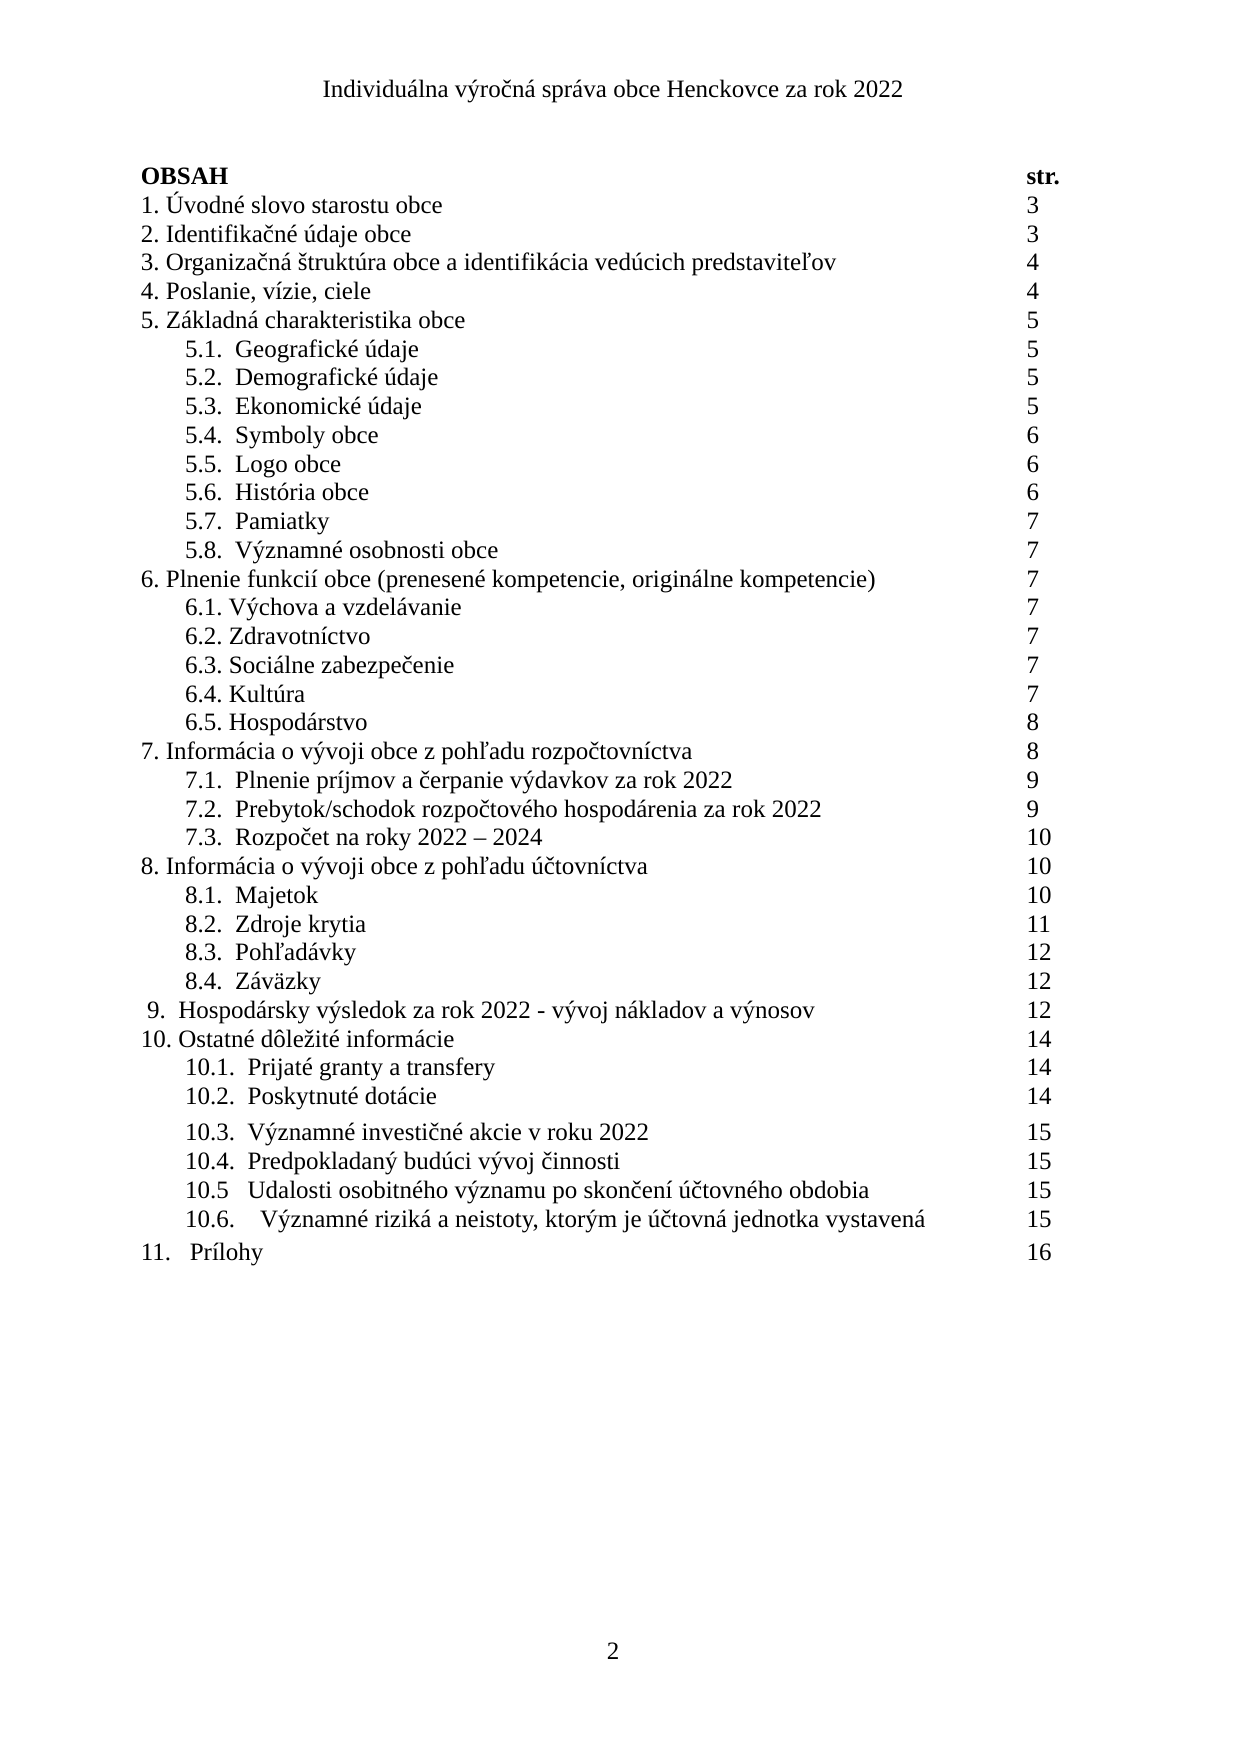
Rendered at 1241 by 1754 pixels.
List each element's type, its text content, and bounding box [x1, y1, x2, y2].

table_cell 8.4. Záväzky [129, 966, 1015, 995]
table_cell 7 [1015, 679, 1137, 707]
table_cell 6.5. Hospodárstvo [129, 708, 1015, 736]
table_cell 6.2. Zdravotníctvo [129, 621, 1015, 650]
table_cell 9 [1015, 765, 1137, 794]
table_cell 8.3. Pohľadávky [129, 938, 1015, 966]
table_cell 12 [1015, 966, 1137, 995]
table_cell 14 [1015, 1053, 1137, 1081]
table_cell 12 [1015, 938, 1137, 966]
table_cell 6 [1015, 478, 1137, 506]
table_cell 14 [1015, 1024, 1137, 1052]
table_cell 10 [1015, 823, 1137, 851]
table_cell 5.8. Významné osobnosti obce [129, 535, 1015, 564]
table_cell 7. Informácia o vývoji obce z pohľadu rozpočtovníctva [129, 736, 1015, 765]
table_cell 6.4. Kultúra [129, 679, 1015, 707]
table_cell 2. Identifikačné údaje obce [129, 219, 1015, 247]
table_cell 8 [1015, 708, 1137, 736]
table_cell [1015, 1327, 1137, 1356]
table_cell 5.1. Geografické údaje [129, 334, 1015, 362]
table_cell 10.4. Predpokladaný budúci vývoj činnosti [129, 1146, 1015, 1175]
table_header OBSAH [129, 161, 1015, 190]
table_cell 15 [1015, 1146, 1137, 1175]
table_cell 15 [1015, 1175, 1137, 1204]
table_cell [129, 1327, 1015, 1356]
table_cell 7.3. Rozpočet na roky 2022 – 2024 [129, 823, 1015, 851]
table_cell 9 [1015, 794, 1137, 822]
table_cell 10. Ostatné dôležité informácie [129, 1024, 1015, 1052]
table_cell 7 [1015, 506, 1137, 535]
table_cell 10 [1015, 880, 1137, 909]
table_cell 12 [1015, 995, 1137, 1024]
table_cell 3 [1015, 190, 1137, 219]
table_cell 4. Poslanie, vízie, ciele [129, 276, 1015, 305]
table_cell 5.3. Ekonomické údaje [129, 391, 1015, 420]
table_cell 14 [1015, 1081, 1137, 1117]
table_cell 5.7. Pamiatky [129, 506, 1015, 535]
table_header str. [1015, 161, 1137, 190]
table_cell 4 [1015, 276, 1137, 305]
table_cell 10.2. Poskytnuté dotácie [129, 1081, 1015, 1117]
table_cell 7 [1015, 621, 1137, 650]
table_cell 5.4. Symboly obce [129, 420, 1015, 449]
table_cell 6 [1015, 420, 1137, 449]
table_cell 7.1. Plnenie príjmov a čerpanie výdavkov za rok 2022 [129, 765, 1015, 794]
table_cell [1015, 1356, 1137, 1385]
table_cell 7 [1015, 564, 1137, 592]
table_cell 5 [1015, 363, 1137, 391]
table_cell 11 [1015, 909, 1137, 937]
table_cell 3 [1015, 219, 1137, 247]
table_cell 4 [1015, 248, 1137, 276]
table_cell 10 [1015, 851, 1137, 880]
table_cell 5.2. Demografické údaje [129, 363, 1015, 391]
table_cell 15 16 [1015, 1204, 1137, 1298]
table_cell 6. Plnenie funkcií obce (prenesené kompetencie, originálne kompetencie) [129, 564, 1015, 592]
table_cell 5.6. História obce [129, 478, 1015, 506]
table_cell 5.5. Logo obce [129, 449, 1015, 477]
table_cell 8.2. Zdroje krytia [129, 909, 1015, 937]
table_cell 5 [1015, 334, 1137, 362]
table_cell [1015, 1299, 1137, 1327]
table_cell 6 [1015, 449, 1137, 477]
table_cell 3. Organizačná štruktúra obce a identifikácia vedúcich predstaviteľov [129, 248, 1015, 276]
table_cell 5 [1015, 305, 1137, 334]
table_cell 10.5 Udalosti osobitného významu po skončení účtovného obdobia [129, 1175, 1015, 1204]
table_cell 7 [1015, 593, 1137, 621]
table_cell 5. Základná charakteristika obce [129, 305, 1015, 334]
table_cell 1. Úvodné slovo starostu obce [129, 190, 1015, 219]
table_cell 10.3. Významné investičné akcie v roku 2022 [129, 1118, 1015, 1146]
table_cell 6.3. Sociálne zabezpečenie [129, 650, 1015, 679]
table_cell 6.1. Výchova a vzdelávanie [129, 593, 1015, 621]
table_cell 8. Informácia o vývoji obce z pohľadu účtovníctva [129, 851, 1015, 880]
table_cell 15 [1015, 1118, 1137, 1146]
table_cell 7 [1015, 650, 1137, 679]
table_cell 8 [1015, 736, 1137, 765]
table_cell 9. Hospodársky výsledok za rok 2022 - vývoj nákladov a výnosov [129, 995, 1015, 1024]
table_cell 8.1. Majetok [129, 880, 1015, 909]
table_cell 5 [1015, 391, 1137, 420]
table_cell [129, 1356, 1015, 1385]
table_cell [129, 1299, 1015, 1327]
table_cell 10.1. Prijaté granty a transfery [129, 1053, 1015, 1081]
table_cell 7.2. Prebytok/schodok rozpočtového hospodárenia za rok 2022 [129, 794, 1015, 822]
table_cell Významné riziká a neistoty, ktorým je účtovná jednotka vystavená 11. Prílohy [129, 1204, 1015, 1298]
table_cell 7 [1015, 535, 1137, 564]
